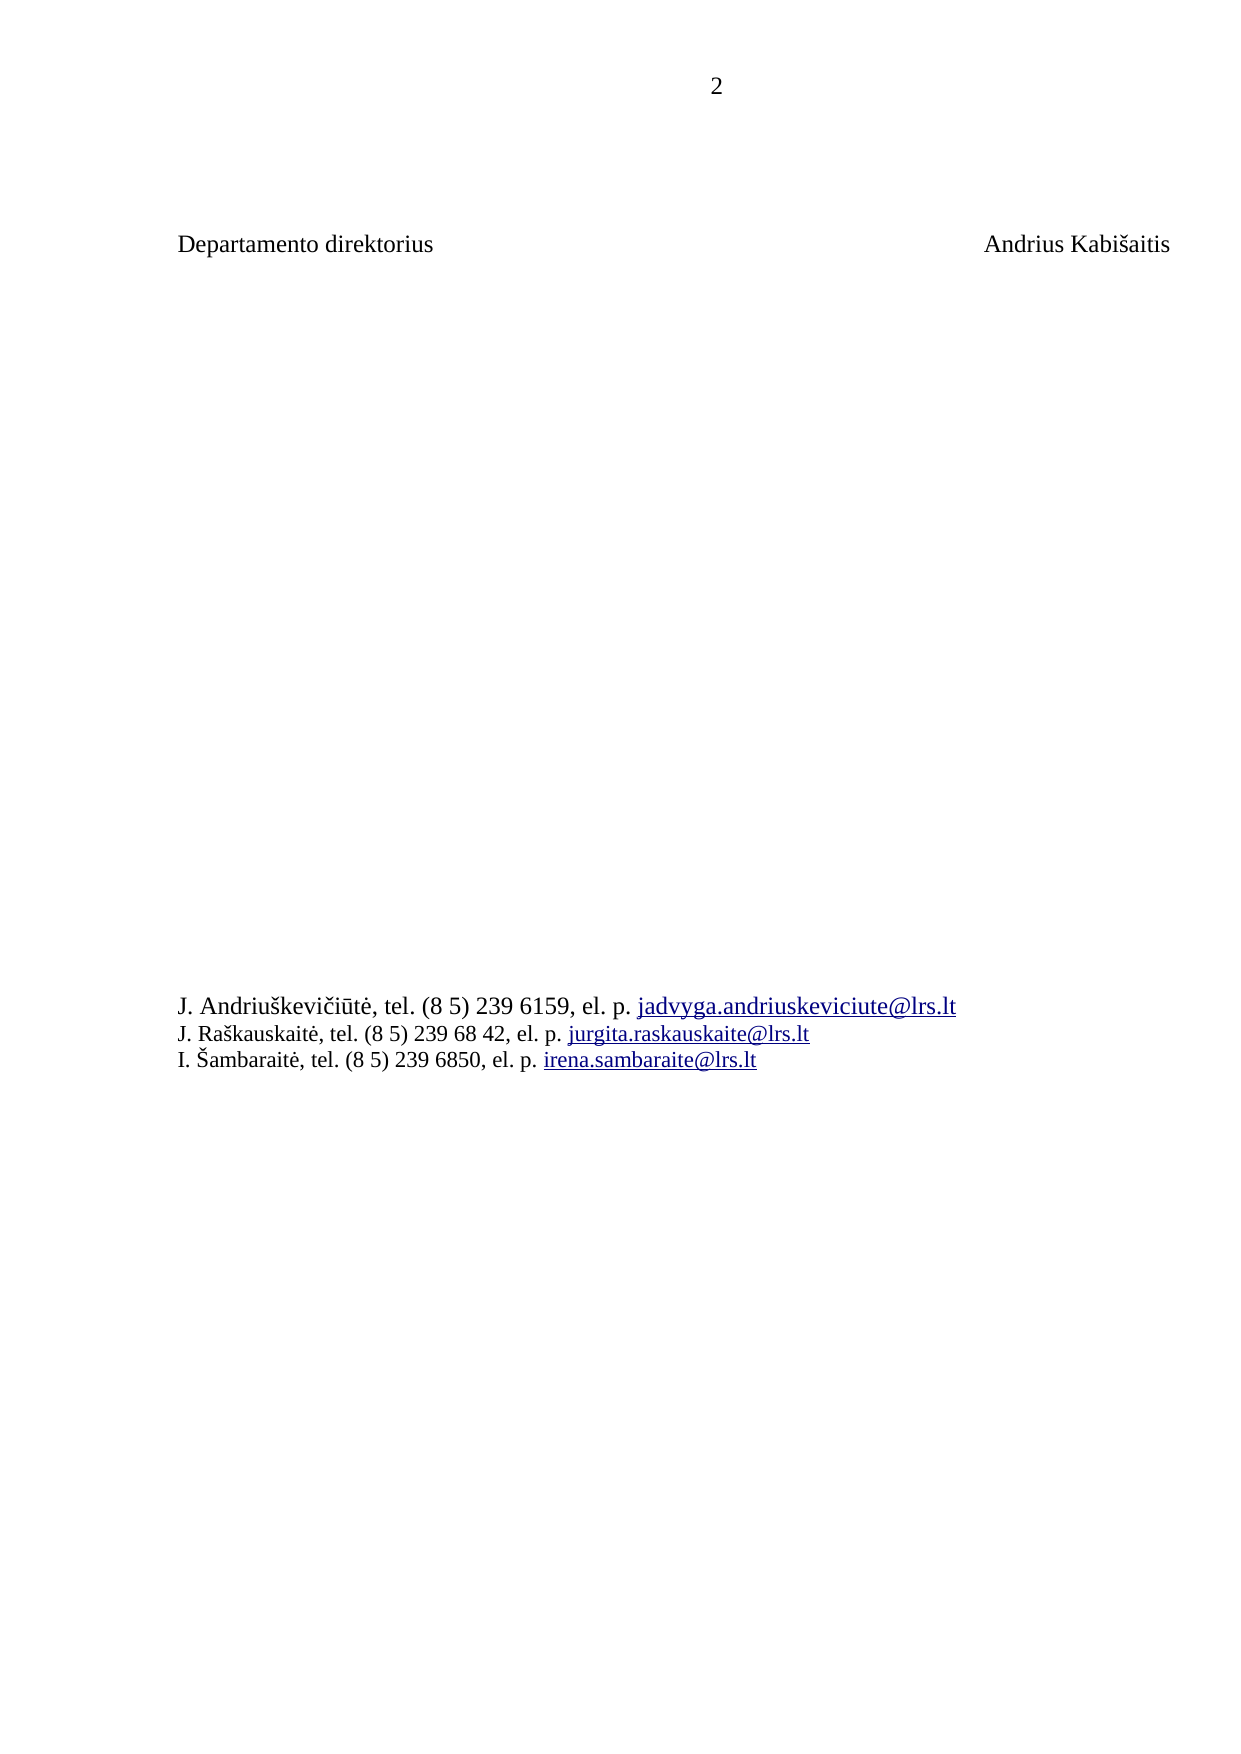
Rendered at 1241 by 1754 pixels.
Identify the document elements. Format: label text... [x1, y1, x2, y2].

text J. Raškauskaitė, tel. (8 5) 239 68 42, el. p. jurgita.raskauskaite@lrs.lt [177, 1019, 1181, 1046]
text J. Andriuškevičiūtė, tel. (8 5) 239 6159, el. p. jadvyga.andriuskeviciute@lrs.lt [177, 991, 1181, 1019]
text Departamento direktorius Andrius Kabišaitis [177, 229, 1181, 258]
text I. Šambaraitė, tel. (8 5) 239 6850, el. p. irena.sambaraite@lrs.lt [177, 1046, 1181, 1072]
